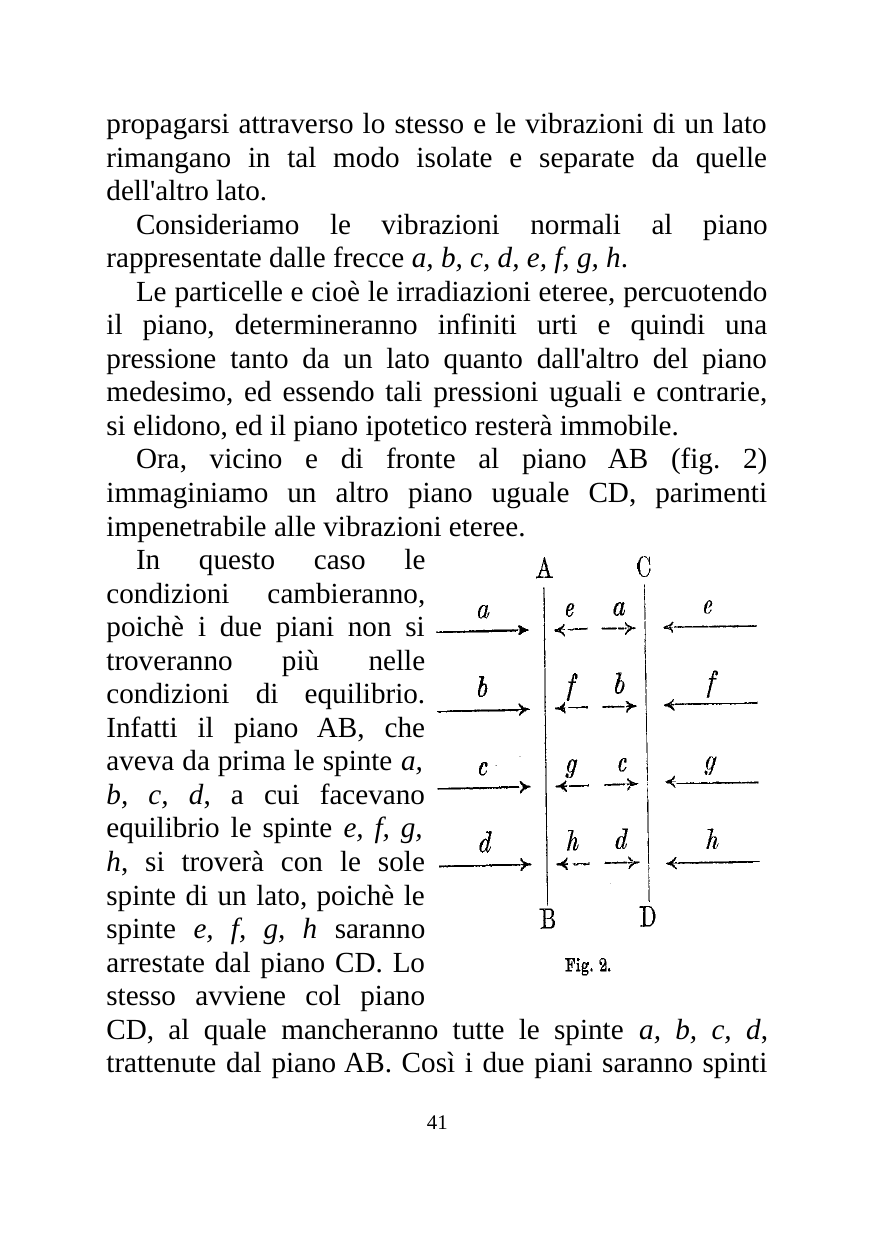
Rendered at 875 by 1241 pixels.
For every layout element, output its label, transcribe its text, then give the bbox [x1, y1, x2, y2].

text Consideriamo le vibrazioni normali al piano rappresentate dalle frecce a, b, c, d, e, f, g, h. [106, 207, 768, 274]
text Le particelle e cioè le irradiazioni eteree, percuotendo il piano, determineranno infiniti urti e quindi una pressione tanto da un lato quanto dall'altro del piano medesimo, ed essendo tali pressioni uguali e contrarie, si elidono, ed il piano ipotetico resterà immobile. [106, 274, 768, 442]
text propagarsi attraverso lo stesso e le vibrazioni di un lato rimangano in tal modo isolate e separate da quelle dell'altro lato. [106, 106, 768, 207]
picture [425, 542, 772, 986]
text In questo caso le condizioni cambieranno, poichè i due piani non si troveranno più nelle condizioni di equilibrio. Infatti il piano AB, che aveva da prima le spinte a, b, c, d, a cui facevano equilibrio le spinte e, f, g, h, si troverà con le sole spinte di un lato, poichè le spinte e, f, g, h saranno arrestate dal piano CD. Lo stesso avviene col piano CD, al quale mancheranno tutte le spinte a, b, c, d, trattenute dal piano AB. Così i due piani saranno spinti [106, 542, 768, 1079]
text Ora, vicino e di fronte al piano AB (fig. 2) immaginiamo un altro piano uguale CD, parimenti impenetrabile alle vibrazioni eteree. [106, 442, 768, 542]
